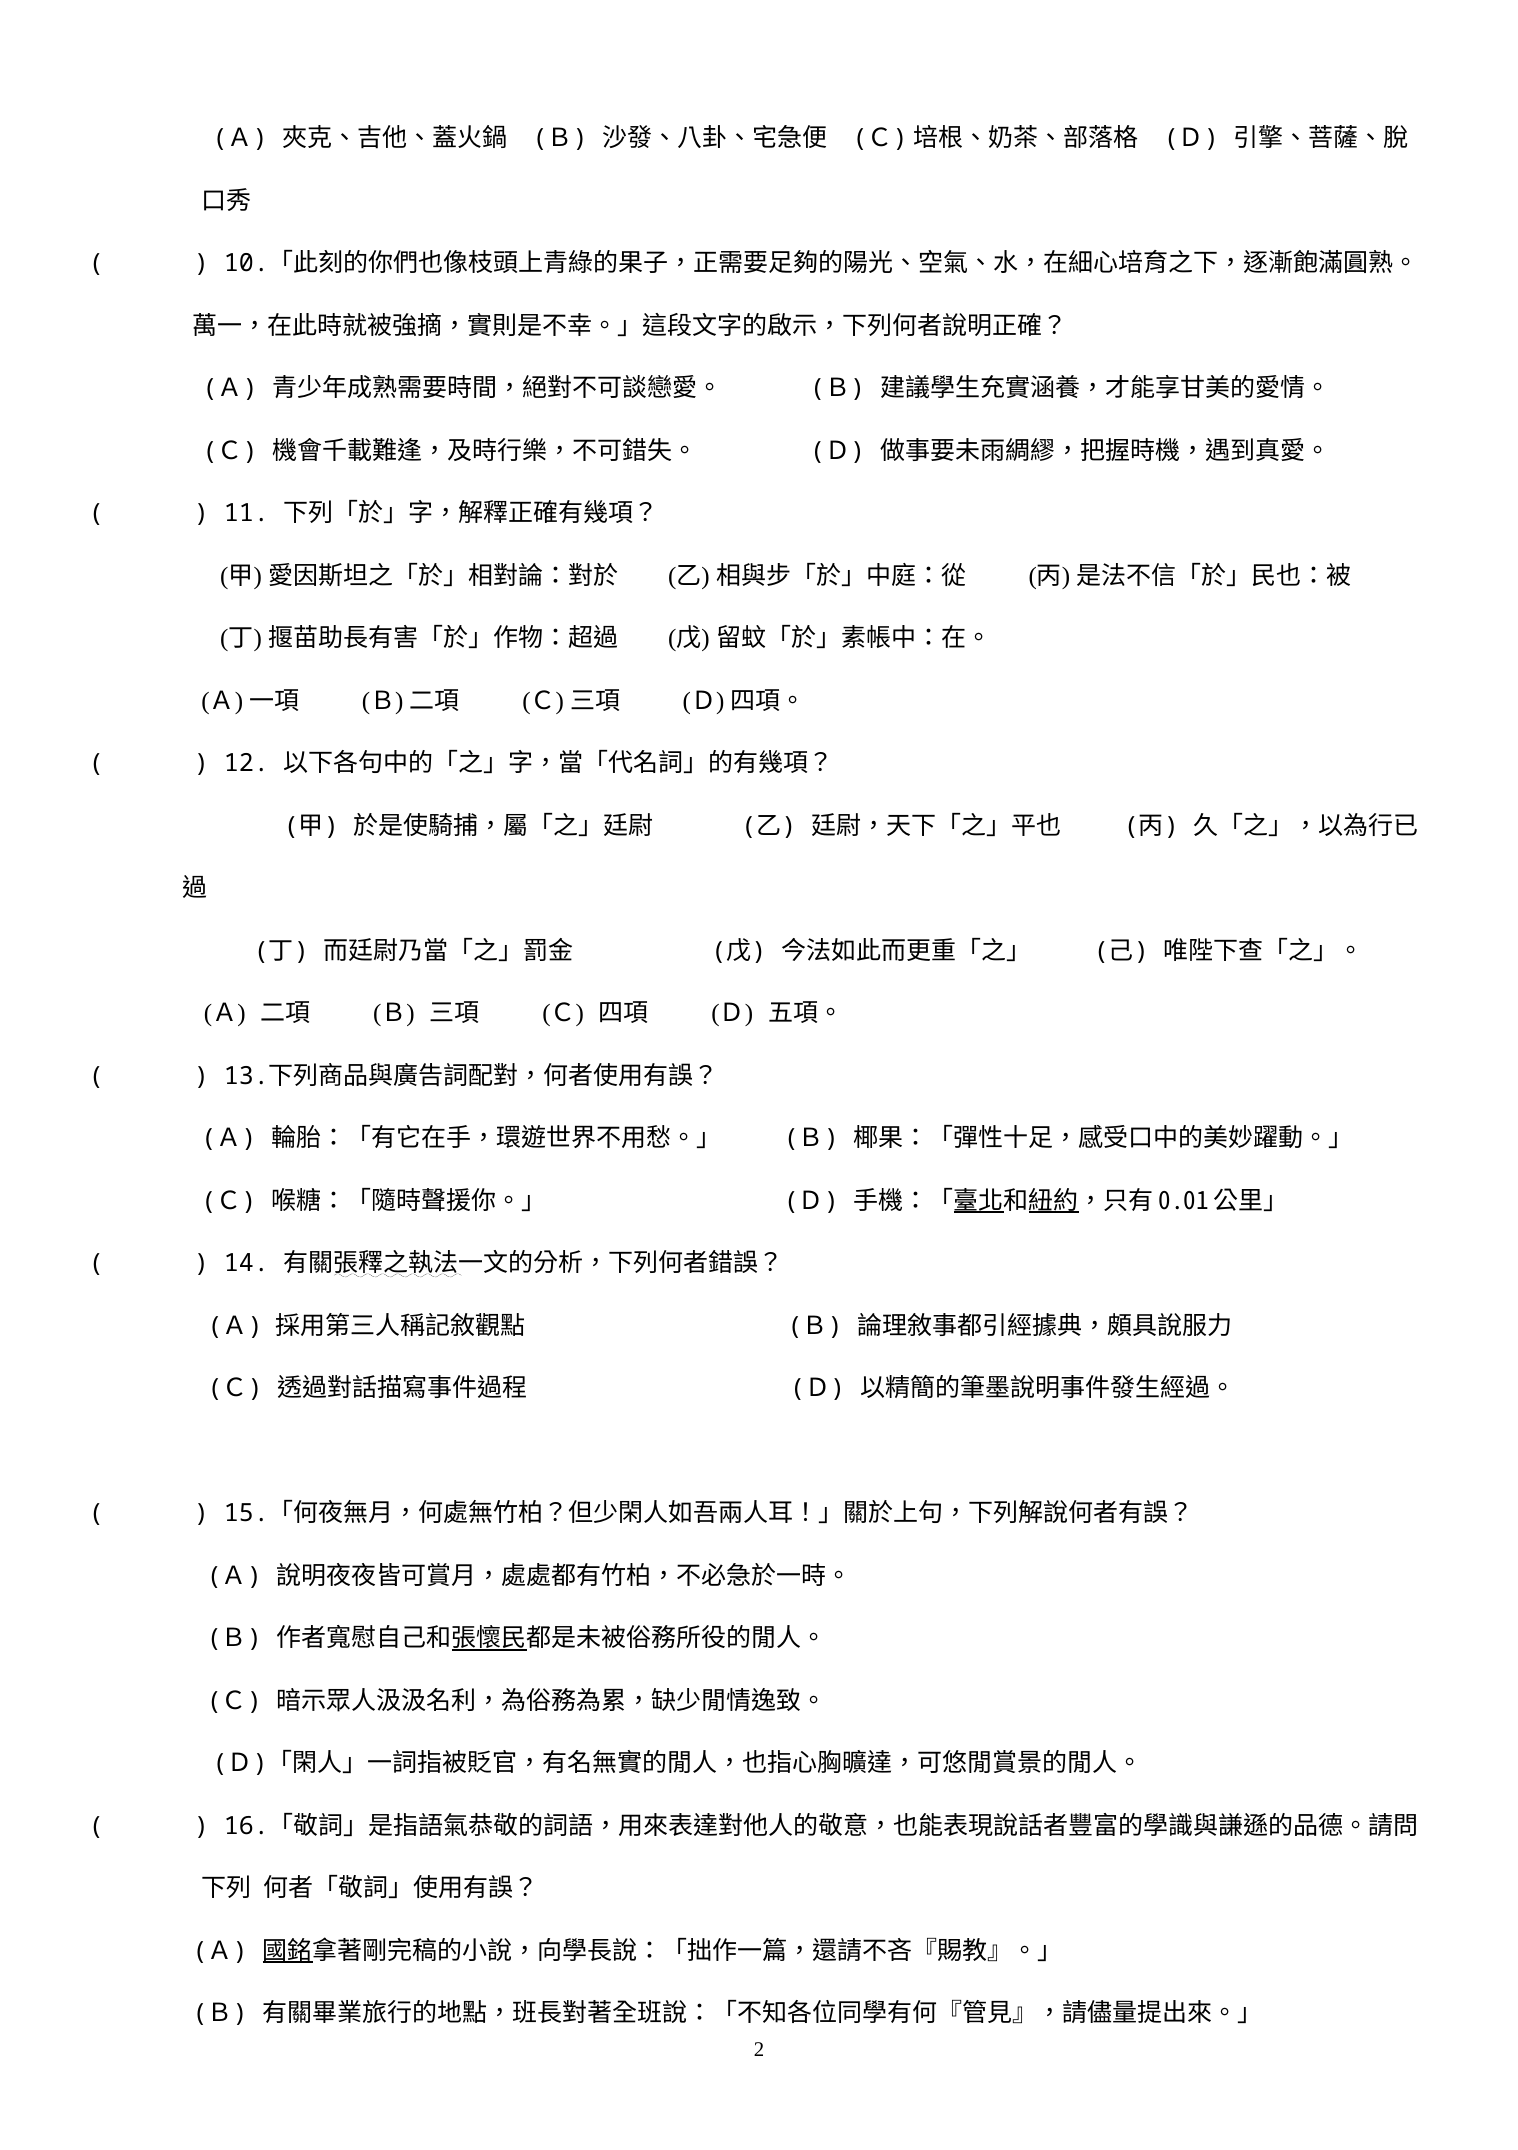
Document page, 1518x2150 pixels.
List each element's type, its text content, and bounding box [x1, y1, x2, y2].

text (甲) 於是使騎捕，屬「之」廷尉 (乙) 廷尉，天下「之」平也 (丙) 久「之」，以為行已過 [89, 782, 1429, 907]
text ( ) 13.下列商品與廣告詞配對，何者使用有誤？ [89, 1032, 1429, 1094]
text (Ｂ) 有關畢業旅行的地點，班長對著全班說：「不知各位同學有何『管見』，請儘量提出來。」 [192, 1969, 1429, 2032]
text (Ａ) 一項 (Ｂ) 二項 (Ｃ) 三項 (Ｄ) 四項。 [89, 657, 1429, 719]
text ( ) 10.「此刻的你們也像枝頭上青綠的果子，正需要足夠的陽光、空氣、水，在細心培育之下，逐漸飽滿圓熟。萬一，在此時就被強摘，實則是不幸。」這段文字的啟示，下列何者說明正確？ [89, 219, 1429, 344]
text ( ) 15.「何夜無月，何處無竹柏？但少閑人如吾兩人耳！」關於上句，下列解說何者有誤？ [89, 1469, 1429, 1532]
text ( ) 11. 下列「於」字，解釋正確有幾項？ [89, 469, 1429, 532]
text (Ａ) 夾克、吉他、蓋火鍋 (Ｂ) 沙發、八卦、宅急便 (Ｃ) 培根、奶茶、部落格 (Ｄ) 引擎、菩薩、脫口秀 [107, 94, 1429, 219]
text ( ) 14. 有關張釋之執法一文的分析，下列何者錯誤？ [89, 1219, 1429, 1282]
text (Ａ) 採用第三人稱記敘觀點 (Ｂ) 論理敘事都引經據典，頗具說服力 [182, 1282, 1429, 1344]
text (Ａ) 二項 (Ｂ) 三項 (Ｃ) 四項 (Ｄ) 五項。 [189, 969, 1429, 1032]
text (Ｃ) 機會千載難逢，及時行樂，不可錯失。 (Ｄ) 做事要未雨綢繆，把握時機，遇到真愛。 [187, 407, 1429, 469]
text (Ｃ) 暗示眾人汲汲名利，為俗務為累，缺少閒情逸致。 [187, 1657, 1429, 1719]
text (Ａ) 輪胎：「有它在手，環遊世界不用愁。」 (Ｂ) 椰果：「彈性十足，感受口中的美妙躍動。」 [201, 1094, 1429, 1157]
text (Ｂ) 作者寬慰自己和張懷民都是未被俗務所役的閒人。 [187, 1594, 1429, 1657]
text (Ａ) 國銘拿著剛完稿的小說，向學長說：「拙作一篇，還請不吝『賜教』。」 [192, 1907, 1429, 1969]
text ( ) 16.「敬詞」是指語氣恭敬的詞語，用來表達對他人的敬意，也能表現說話者豐富的學識與謙遜的品德。請問下列 何者「敬詞」使用有誤？ [89, 1782, 1429, 1907]
text (Ｃ) 喉糖：「隨時聲援你。」 (Ｄ) 手機：「臺北和紐約，只有0.01公里」 [89, 1157, 1429, 1219]
text (Ｃ) 透過對話描寫事件過程 (Ｄ) 以精簡的筆墨說明事件發生經過。 [182, 1344, 1429, 1407]
text (丁) 而廷尉乃當「之」罰金 (戊) 今法如此而更重「之」 (己) 唯陛下查「之」。 [89, 907, 1429, 969]
text (甲) 愛因斯坦之「於」相對論：對於 (乙) 相與步「於」中庭：從 (丙) 是法不信「於」民也：被 [189, 532, 1429, 594]
text (丁) 揠苗助長有害「於」作物：超過 (戊) 留蚊「於」素帳中：在。 [189, 594, 1429, 657]
text ( ) 12. 以下各句中的「之」字，當「代名詞」的有幾項？ [89, 719, 1429, 782]
text (Ａ) 說明夜夜皆可賞月，處處都有竹柏，不必急於一時。 [187, 1532, 1429, 1594]
text (Ｄ)「閑人」一詞指被貶官，有名無實的閒人，也指心胸曠達，可悠閒賞景的閒人。 [187, 1719, 1429, 1782]
text (Ａ) 青少年成熟需要時間，絕對不可談戀愛。 (Ｂ) 建議學生充實涵養，才能享甘美的愛情。 [187, 344, 1429, 407]
